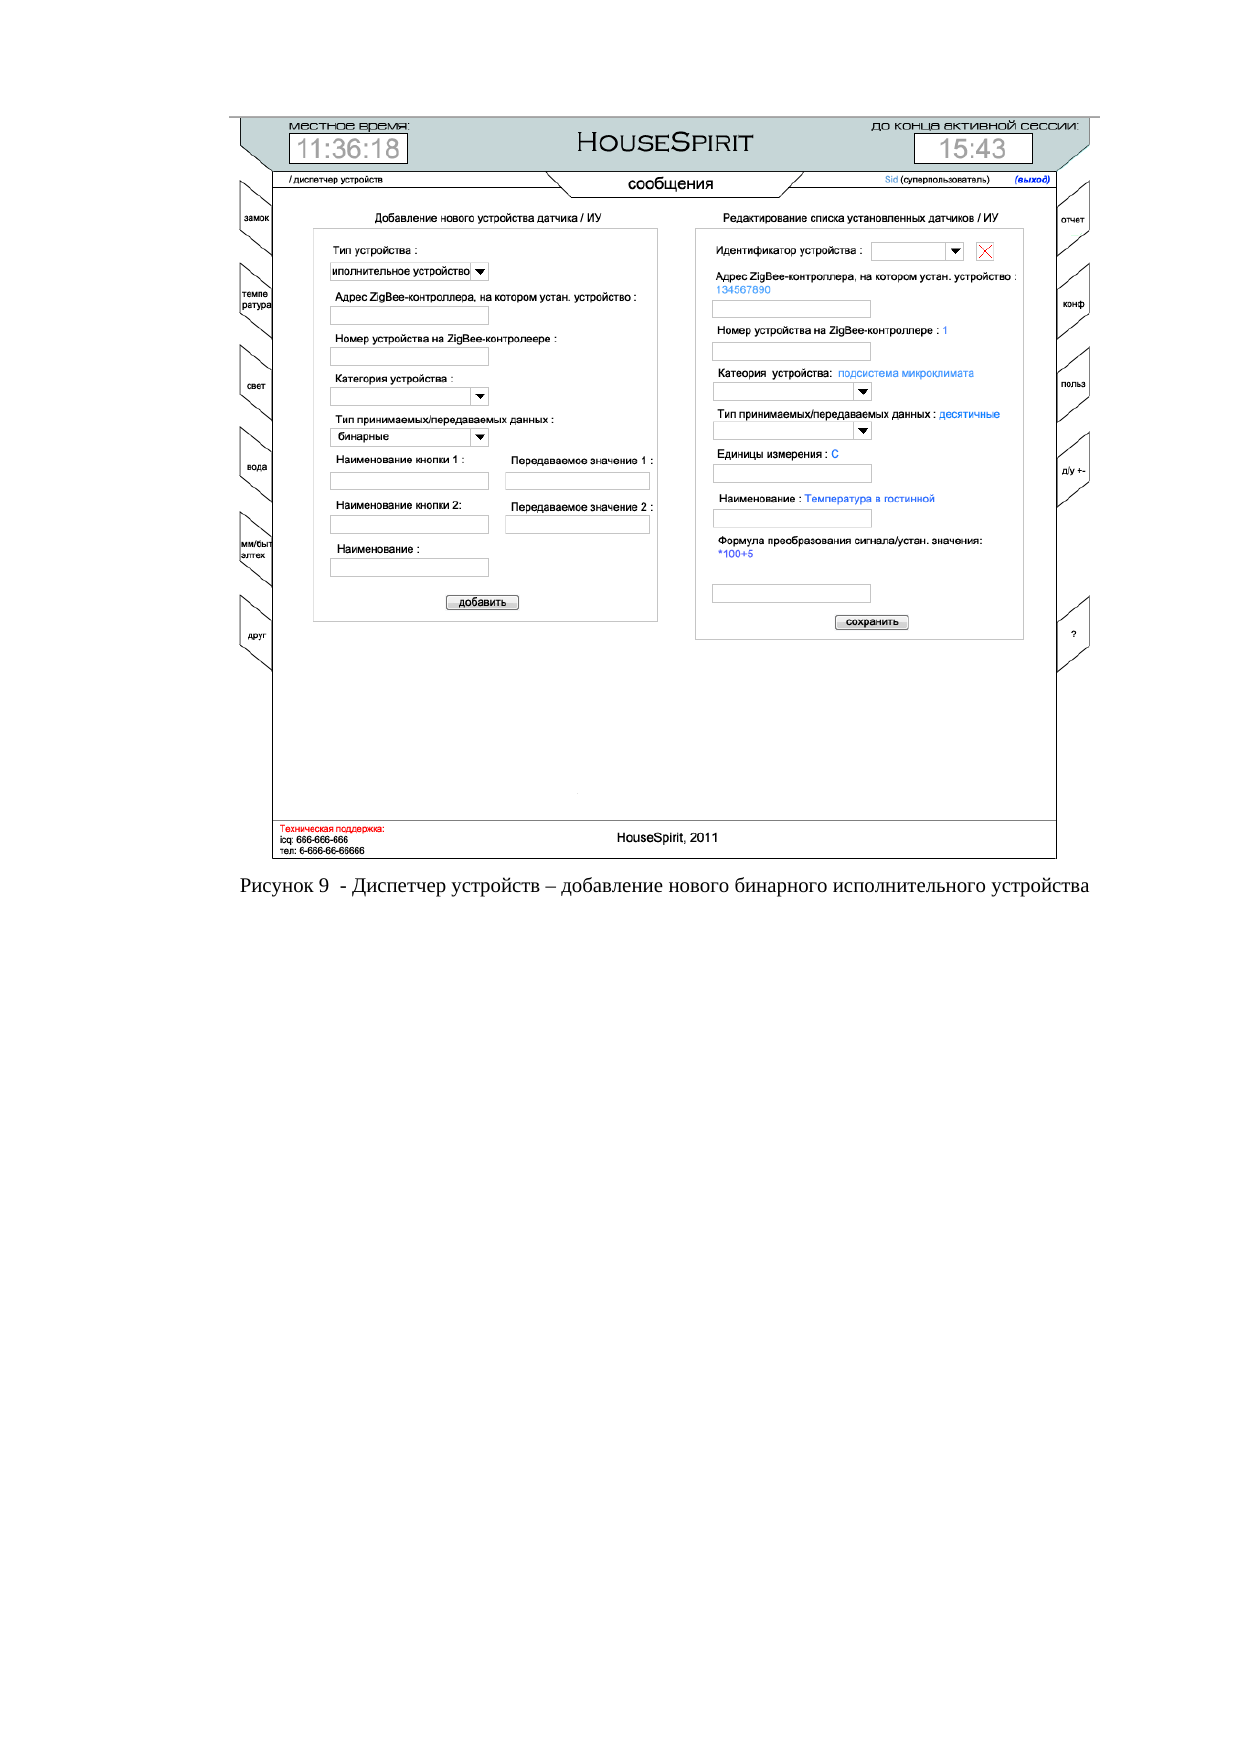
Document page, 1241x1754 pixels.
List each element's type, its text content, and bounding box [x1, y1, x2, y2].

picture [229, 116, 1100, 860]
text Рисунок 9 - Диспетчер устройств – добавление нового бинарного исполнительного устройства [177, 872, 1152, 897]
